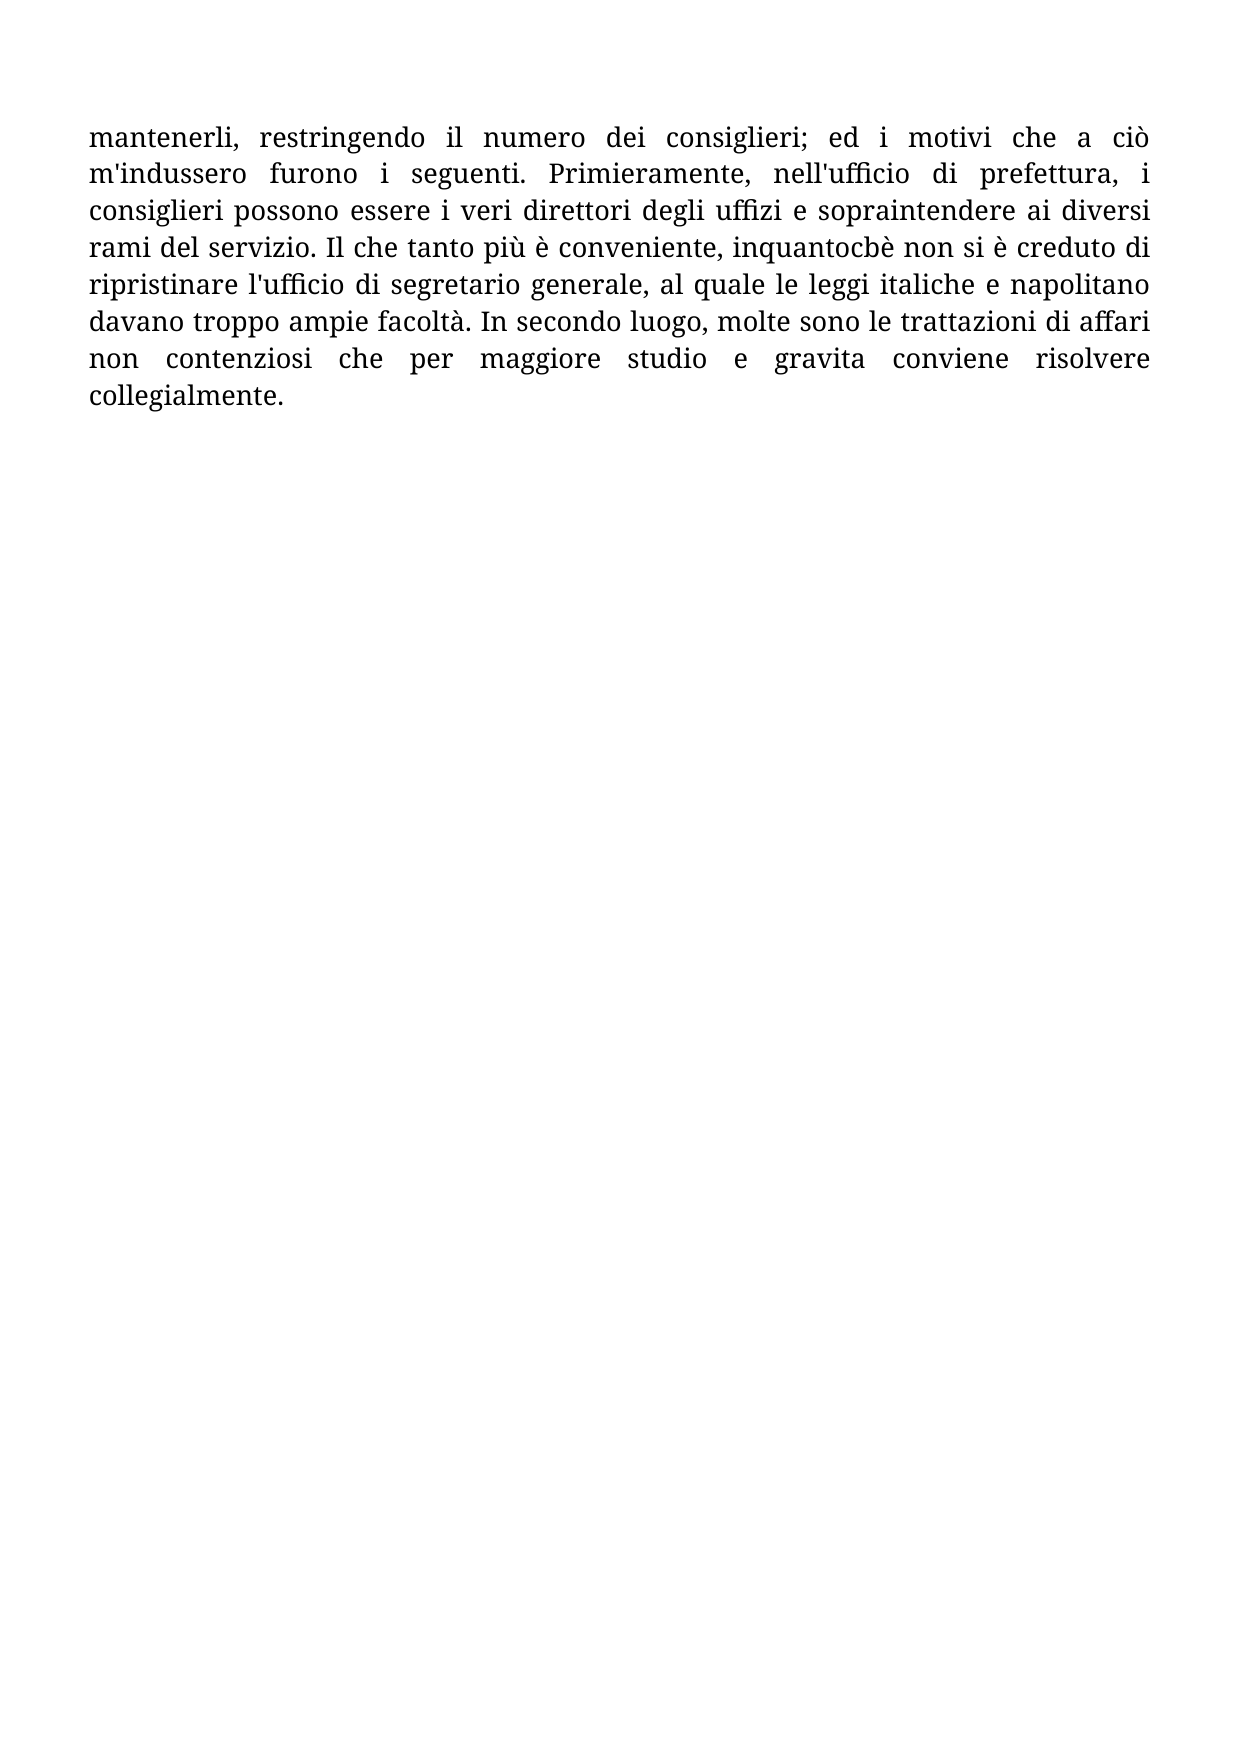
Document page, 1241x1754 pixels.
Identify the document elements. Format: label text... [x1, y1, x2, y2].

text mantenerli, restringendo il numero dei consiglieri; ed i motivi che a ciò m'indussero furono i seguenti. Primieramente, nell'ufficio di prefettura, i consiglieri possono essere i veri direttori degli uffizi e sopraintendere ai diversi rami del servizio. Il che tanto più è conveniente, inquantocbè non si è creduto di ripristinare l'ufficio di segretario generale, al quale le leggi italiche e napolitano davano troppo ampie facoltà. In secondo luogo, molte sono le trattazioni di affari non contenziosi che per maggiore studio e gravita conviene risolvere collegialmente. [88, 118, 1152, 413]
